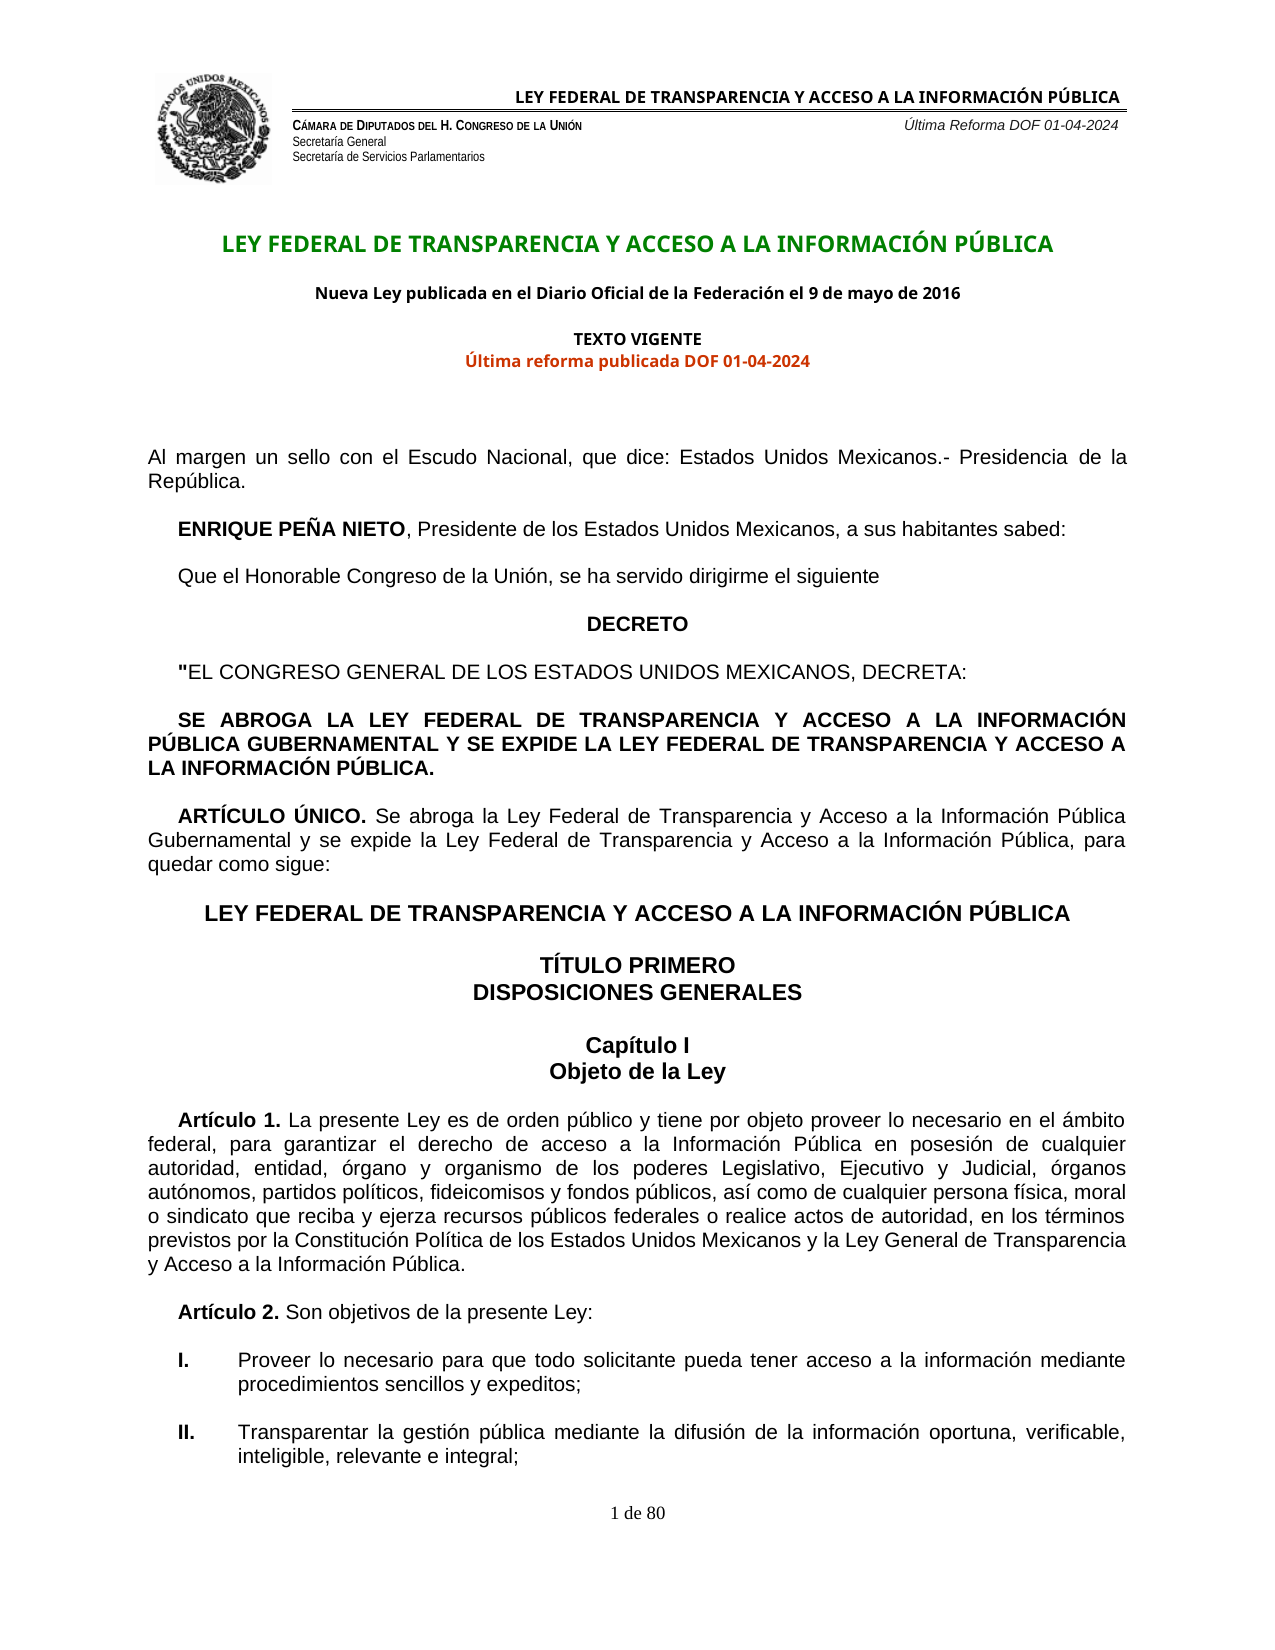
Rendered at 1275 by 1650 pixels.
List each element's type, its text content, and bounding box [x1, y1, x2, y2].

text TÍTULO PRIMERO [148, 952, 1127, 979]
text Artículo 2. Son objetivos de la presente Ley: [148, 1300, 1127, 1324]
text ARTÍCULO ÚNICO. Se abroga la Ley Federal de Transparencia y Acceso a la Información Pública Gubernamental y se expide la Ley Federal de Transparencia y Acceso a la Información Pública, para quedar como sigue: [148, 804, 1127, 876]
text Que el Honorable Congreso de la Unión, se ha servido dirigirme el siguiente [148, 564, 1127, 588]
subtitle LEY FEDERAL DE TRANSPARENCIA Y ACCESO A LA INFORMACIÓN PÚBLICA [148, 228, 1127, 259]
text Nueva Ley publicada en el Diario Oficial de la Federación el 9 de mayo de 2016 [148, 282, 1127, 304]
text Capítulo I [148, 1032, 1127, 1058]
text "EL CONGRESO GENERAL DE LOS ESTADOS UNIDOS MEXICANOS, DECRETA: [148, 660, 1127, 684]
text ENRIQUE PEÑA NIETO, Presidente de los Estados Unidos Mexicanos, a sus habitantes sabed: [148, 516, 1127, 540]
text II. Transparentar la gestión pública mediante la difusión de la información oportuna, verificable, inteligible, relevante e integral; [178, 1420, 1127, 1468]
text Artículo 1. La presente Ley es de orden público y tiene por objeto proveer lo necesario en el ámbito federal, para garantizar el derecho de acceso a la Información Pública en posesión de cualquier autoridad, entidad, órgano y organismo de los poderes Legislativo, Ejecutivo y Judicial, órganos autónomos, partidos políticos, fideicomisos y fondos públicos, así como de cualquier persona física, moral o sindicato que reciba y ejerza recursos públicos federales o realice actos de autoridad, en los términos previstos por la Constitución Política de los Estados Unidos Mexicanos y la Ley General de Transparencia y Acceso a la Información Pública. [148, 1108, 1127, 1276]
text Última reforma publicada DOF 01-04-2024 [148, 350, 1127, 373]
text TEXTO VIGENTE [148, 327, 1127, 350]
subtitle Al margen un sello con el Escudo Nacional, que dice: Estados Unidos Mexicanos.- Presidencia de la República. [148, 444, 1127, 492]
text DECRETO [148, 612, 1127, 636]
text DISPOSICIONES GENERALES [148, 979, 1127, 1005]
text LEY FEDERAL DE TRANSPARENCIA Y ACCESO A LA INFORMACIÓN PÚBLICA [148, 900, 1127, 926]
text Objeto de la Ley [148, 1058, 1127, 1084]
text I. Proveer lo necesario para que todo solicitante pueda tener acceso a la información mediante procedimientos sencillos y expeditos; [178, 1348, 1127, 1396]
text SE ABROGA LA LEY FEDERAL DE TRANSPARENCIA Y ACCESO A LA INFORMACIÓN PÚBLICA GUBERNAMENTAL Y SE EXPIDE LA LEY FEDERAL DE TRANSPARENCIA Y ACCESO A LA INFORMACIÓN PÚBLICA. [148, 708, 1127, 780]
